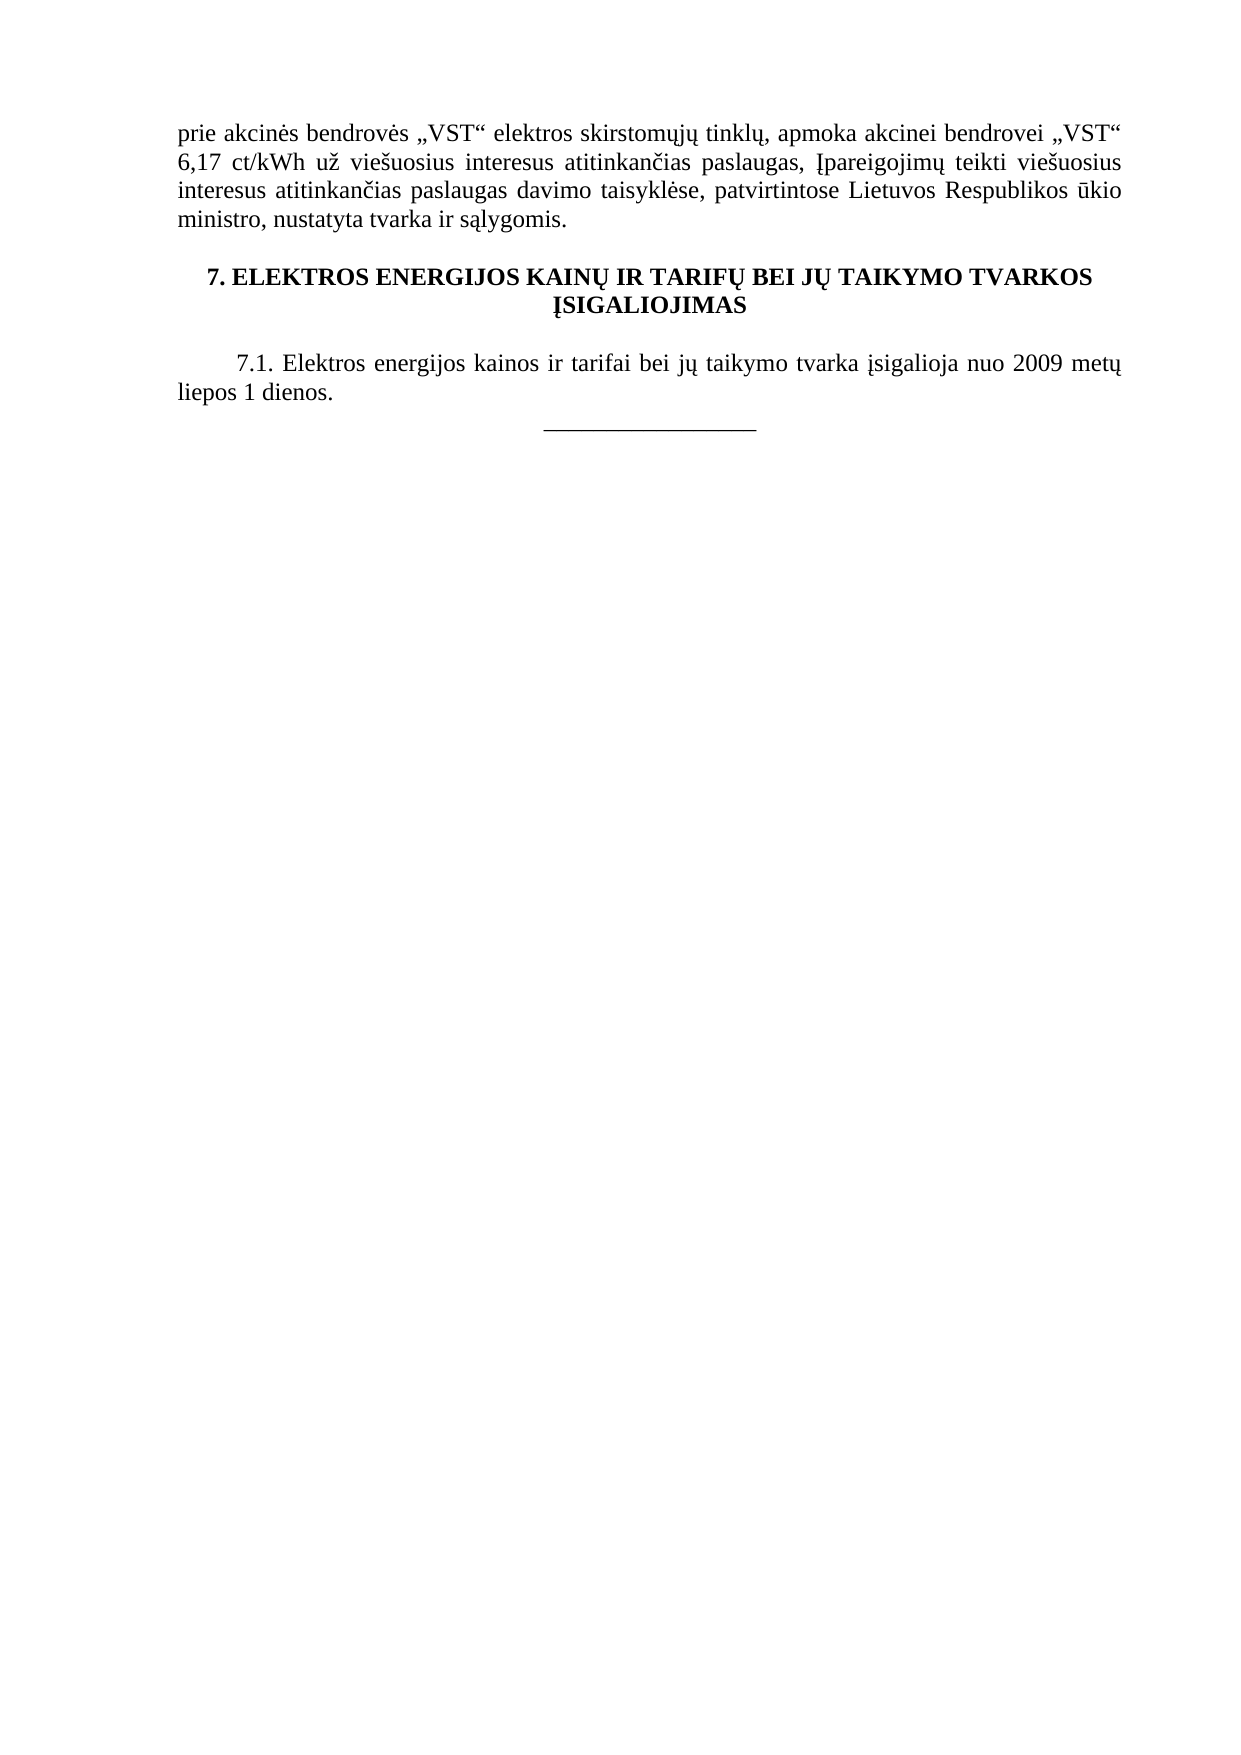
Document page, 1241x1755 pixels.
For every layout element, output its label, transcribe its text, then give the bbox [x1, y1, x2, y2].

text _________________ [177, 406, 1122, 434]
text 7.1. Elektros energijos kainos ir tarifai bei jų taikymo tvarka įsigalioja nuo 2009 metų liepos 1 dienos. [177, 348, 1122, 406]
text prie akcinės bendrovės „VST“ elektros skirstomųjų tinklų, apmoka akcinei bendrovei „VST“ 6,17 ct/kWh už viešuosius interesus atitinkančias paslaugas, Įpareigojimų teikti viešuosius interesus atitinkančias paslaugas davimo taisyklėse, patvirtintose Lietuvos Respublikos ūkio ministro, nustatyta tvarka ir sąlygomis. [177, 118, 1122, 233]
text 7. ELEKTROS ENERGIJOS KAINŲ IR TARIFŲ BEI JŲ TAIKYMO TVARKOS ĮSIGALIOJIMAS [177, 262, 1122, 319]
